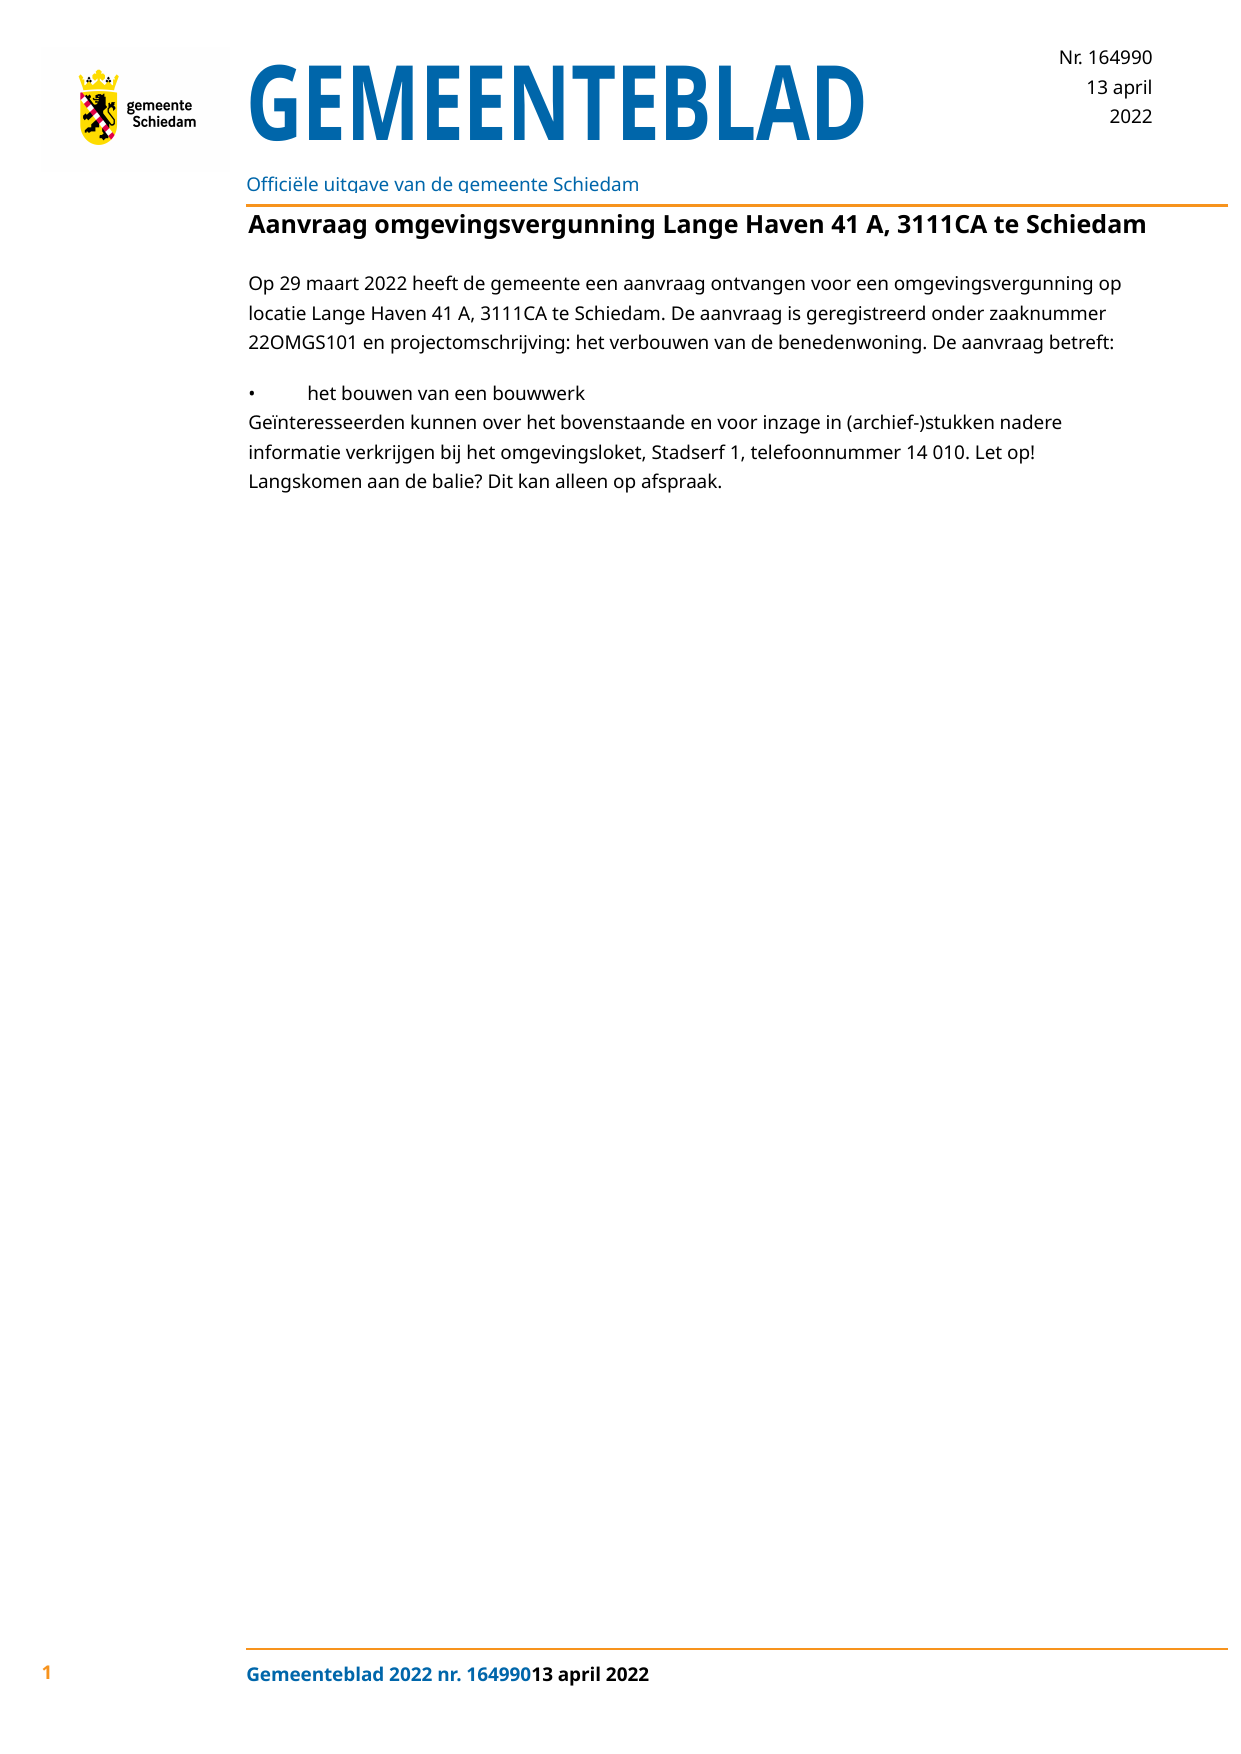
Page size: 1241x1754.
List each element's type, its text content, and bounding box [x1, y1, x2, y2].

list het bouwen van een bouwwerk [248, 380, 1152, 406]
picture [41, 47, 231, 172]
text Op 29 maart 2022 heeft de gemeente een aanvraag ontvangen voor een omgevingsvergunning op locatie Lange Haven 41 A, 3111CA te Schiedam. De aanvraag is geregistreerd onder zaaknummer 22OMGS101 en projectomschrijving: het verbouwen van de benedenwoning. De aanvraag betreft: [248, 270, 1152, 355]
text Aanvraag omgevingsvergunning Lange Haven 41 A, 3111CA te Schiedam [248, 207, 1152, 241]
text Geïnteresseerden kunnen over het bovenstaande en voor inzage in (archief-)stukken nadere informatie verkrijgen bij het omgevingsloket, Stadserf 1, telefoonnummer 14 010. Let op! Langskomen aan de balie? Dit kan alleen op afspraak. [248, 409, 1152, 494]
